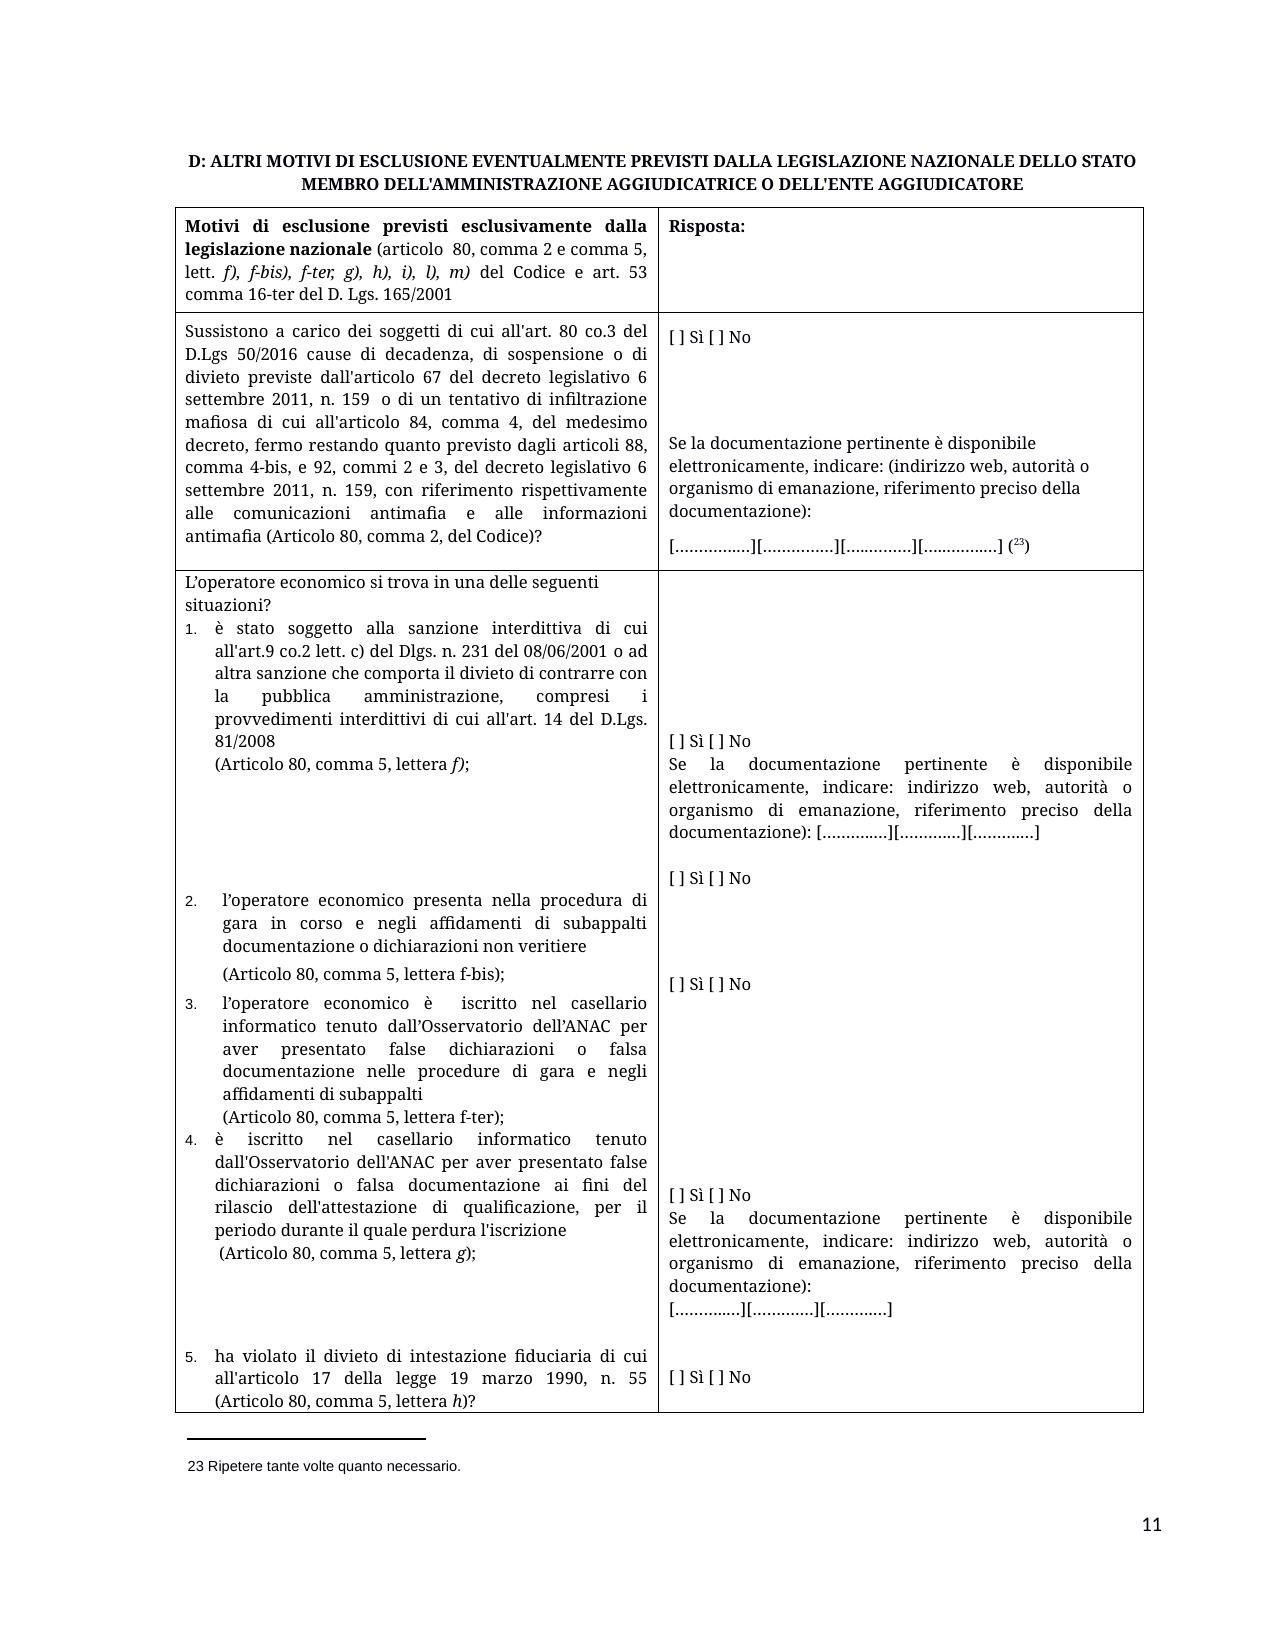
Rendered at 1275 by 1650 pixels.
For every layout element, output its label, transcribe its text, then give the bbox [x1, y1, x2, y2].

table_cell L’operatore economico si trova in una delle seguenti situazioni? è stato soggetto alla sanzione interdittiva di cui all'art.9 co.2 lett. c) del Dlgs. n. 231 del 08/06/2001 o ad altra sanzione che comporta il divieto di contrarre con la pubblica amministrazione, compresi i provvedimenti interdittivi di cui all'art. 14 del D.Lgs. 81/2008 (Articolo 80, comma 5, lettera f); l’operatore economico presenta nella procedura di gara in corso e negli affidamenti di subappalti documentazione o dichiarazioni non veritiere (Articolo 80, comma 5, lettera f-bis); l’operatore economico è iscritto nel casellario informatico tenuto dall’Osservatorio dell’ANAC per aver presentato false dichiarazioni o falsa documentazione nelle procedure di gara e negli affidamenti di subappalti (Articolo 80, comma 5, lettera f-ter); è iscritto nel casellario informatico tenuto dall'Osservatorio dell'ANAC per aver presentato false dichiarazioni o falsa documentazione ai fini del rilascio dell'attestazione di qualificazione, per il periodo durante il quale perdura l'iscrizione (Articolo 80, comma 5, lettera g); ha violato il divieto di intestazione fiduciaria di cui all'articolo 17 della legge 19 marzo 1990, n. 55 (Articolo 80, comma 5, lettera h)? [176, 571, 658, 1412]
table_cell Sussistono a carico dei soggetti di cui all'art. 80 co.3 del D.Lgs 50/2016 cause di decadenza, di sospensione o di divieto previste dall'articolo 67 del decreto legislativo 6 settembre 2011, n. 159 o di un tentativo di infiltrazione mafiosa di cui all'articolo 84, comma 4, del medesimo decreto, fermo restando quanto previsto dagli articoli 88, comma 4-bis, e 92, commi 2 e 3, del decreto legislativo 6 settembre 2011, n. 159, con riferimento rispettivamente alle comunicazioni antimafia e alle informazioni antimafia (Articolo 80, comma 2, del Codice)? [176, 313, 658, 570]
table_header Motivi di esclusione previsti esclusivamente dalla legislazione nazionale (articolo 80, comma 2 e comma 5, lett. f), F-BIS), F-TER, g), h), i), l), m) del Codice e art. 53 comma 16-ter del D. Lgs. 165/2001 [176, 208, 658, 312]
title D: Altri motivi di esclusione eventualmente previsti dalla legislazione nazionale dello Stato membro dell'amministrazione aggiudicatrice o dell'ente aggiudicatore [187, 150, 1137, 195]
table_header Risposta: [659, 208, 1143, 312]
table_cell [ ] Sì [ ] No Se la documentazione pertinente è disponibile elettronicamente, indicare: (indirizzo web, autorità o organismo di emanazione, riferimento preciso della documentazione): [………….…][……………][…..………][…..……..…] () [659, 313, 1143, 570]
table_cell [ ] Sì [ ] No Se la documentazione pertinente è disponibile elettronicamente, indicare: indirizzo web, autorità o organismo di emanazione, riferimento preciso della documentazione): [………..…][……….…][……….…] [ ] Sì [ ] No [ ] Sì [ ] No [ ] Sì [ ] No Se la documentazione pertinente è disponibile elettronicamente, indicare: indirizzo web, autorità o organismo di emanazione, riferimento preciso della documentazione): [………..…][……….…][……….…] [ ] Sì [ ] No [659, 571, 1143, 1412]
